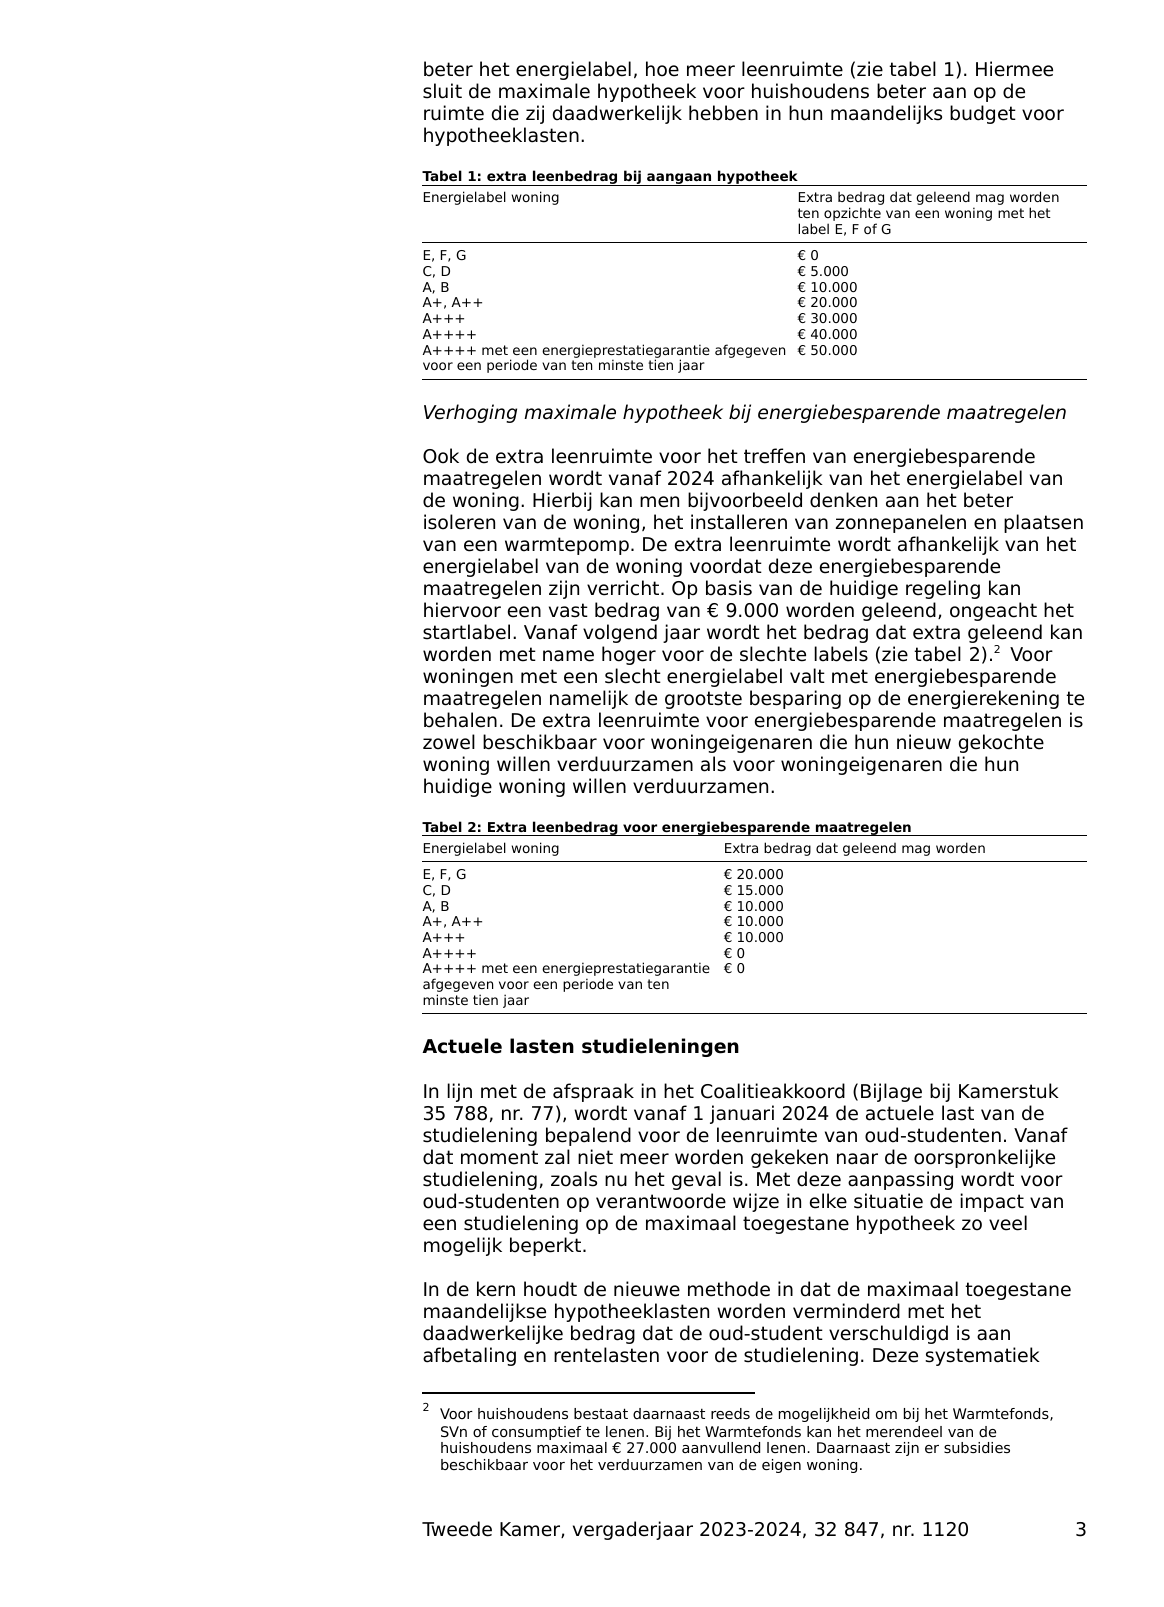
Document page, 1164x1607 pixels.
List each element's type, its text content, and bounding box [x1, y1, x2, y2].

table_cell A, B [422, 899, 717, 914]
table_cell C, D [422, 264, 791, 279]
text In de kern houdt de nieuwe methode in dat de maximaal toegestane maandelijkse hypotheeklasten worden verminderd met het daadwerkelijke bedrag dat de oud-student verschuldigd is aan afbetaling en rentelasten voor de studielening. Deze systematiek [422, 1279, 1087, 1367]
table_cell A+++ [422, 930, 717, 946]
table_cell Extra bedrag dat geleend mag worden ten opzichte van een woning met het label E, F of G [791, 186, 1087, 242]
table_cell € 0 [791, 243, 1087, 264]
table_cell A++++ [422, 946, 717, 961]
table_cell € 0 [718, 961, 1087, 1013]
table_cell Energielabel woning [422, 836, 717, 861]
subtitle Actuele lasten studieleningen [422, 1036, 1087, 1058]
table_cell A++++ met een energieprestatiegarantie afgegeven voor een periode van ten minste tien jaar [422, 342, 791, 378]
text Ook de extra leenruimte voor het treffen van energiebesparende maatregelen wordt vanaf 2024 afhankelijk van het energielabel van de woning. Hierbij kan men bijvoorbeeld denken aan het beter isoleren van de woning, het installeren van zonnepanelen en plaatsen van een warmtepomp. De extra leenruimte wordt afhankelijk van het energielabel van de woning voordat deze energiebesparende maatregelen zijn verricht. Op basis van de huidige regeling kan hiervoor een vast bedrag van € 9.000 worden geleend, ongeacht het startlabel. Vanaf volgend jaar wordt het bedrag dat extra geleend kan worden met name hoger voor de slechte labels (zie tabel 2). Voor woningen met een slecht energielabel valt met energiebesparende maatregelen namelijk de grootste besparing op de energierekening te behalen. De extra leenruimte voor energiebesparende maatregelen is zowel beschikbaar voor woningeigenaren die hun nieuw gekochte woning willen verduurzamen als voor woningeigenaren die hun huidige woning willen verduurzamen. [422, 446, 1087, 797]
table_cell € 30.000 [791, 311, 1087, 327]
table_cell A+, A++ [422, 914, 717, 930]
table_cell € 20.000 [718, 862, 1087, 883]
table_cell € 10.000 [718, 914, 1087, 930]
text Voor huishoudens bestaat daarnaast reeds de mogelijkheid om bij het Warmtefonds, SVn of consumptief te lenen. Bij het Warmtefonds kan het merendeel van de huishoudens maximaal € 27.000 aanvullend lenen. Daarnaast zijn er subsidies beschikbaar voor het verduurzamen van de eigen woning. [422, 1402, 1087, 1474]
table_cell C, D [422, 883, 717, 898]
table_cell € 40.000 [791, 327, 1087, 342]
table_cell A++++ met een energieprestatiegarantie afgegeven voor een periode van ten minste tien jaar [422, 961, 717, 1013]
table_cell E, F, G [422, 862, 717, 883]
table_cell Energielabel woning [422, 186, 791, 242]
table_cell € 5.000 [791, 264, 1087, 279]
table_cell € 15.000 [718, 883, 1087, 898]
table_cell € 0 [718, 946, 1087, 961]
table_header Tabel 1: extra leenbedrag bij aangaan hypotheek [422, 169, 1087, 184]
table_cell A+++ [422, 311, 791, 327]
table_cell Extra bedrag dat geleend mag worden [718, 836, 1087, 861]
subtitle Verhoging maximale hypotheek bij energiebesparende maatregelen [422, 402, 1087, 424]
table_cell A+, A++ [422, 295, 791, 311]
table_cell E, F, G [422, 243, 791, 264]
table_cell A++++ [422, 327, 791, 342]
table_cell € 20.000 [791, 295, 1087, 311]
table_cell € 10.000 [791, 279, 1087, 295]
table_header Tabel 2: Extra leenbedrag voor energiebesparende maatregelen [422, 819, 1087, 835]
text beter het energielabel, hoe meer leenruimte (zie tabel 1). Hiermee sluit de maximale hypotheek voor huishoudens beter aan op de ruimte die zij daadwerkelijk hebben in hun maandelijks budget voor hypotheeklasten. [422, 59, 1087, 147]
table_cell A, B [422, 279, 791, 295]
text In lijn met de afspraak in het Coalitieakkoord (Bijlage bij Kamerstuk 35 788, nr. 77), wordt vanaf 1 januari 2024 de actuele last van de studielening bepalend voor de leenruimte van oud-studenten. Vanaf dat moment zal niet meer worden gekeken naar de oorspronkelijke studielening, zoals nu het geval is. Met deze aanpassing wordt voor oud-studenten op verantwoorde wijze in elke situatie de impact van een studielening op de maximaal toegestane hypotheek zo veel mogelijk beperkt. [422, 1081, 1087, 1256]
table_cell € 10.000 [718, 930, 1087, 946]
table_cell € 50.000 [791, 342, 1087, 378]
table_cell € 10.000 [718, 899, 1087, 914]
